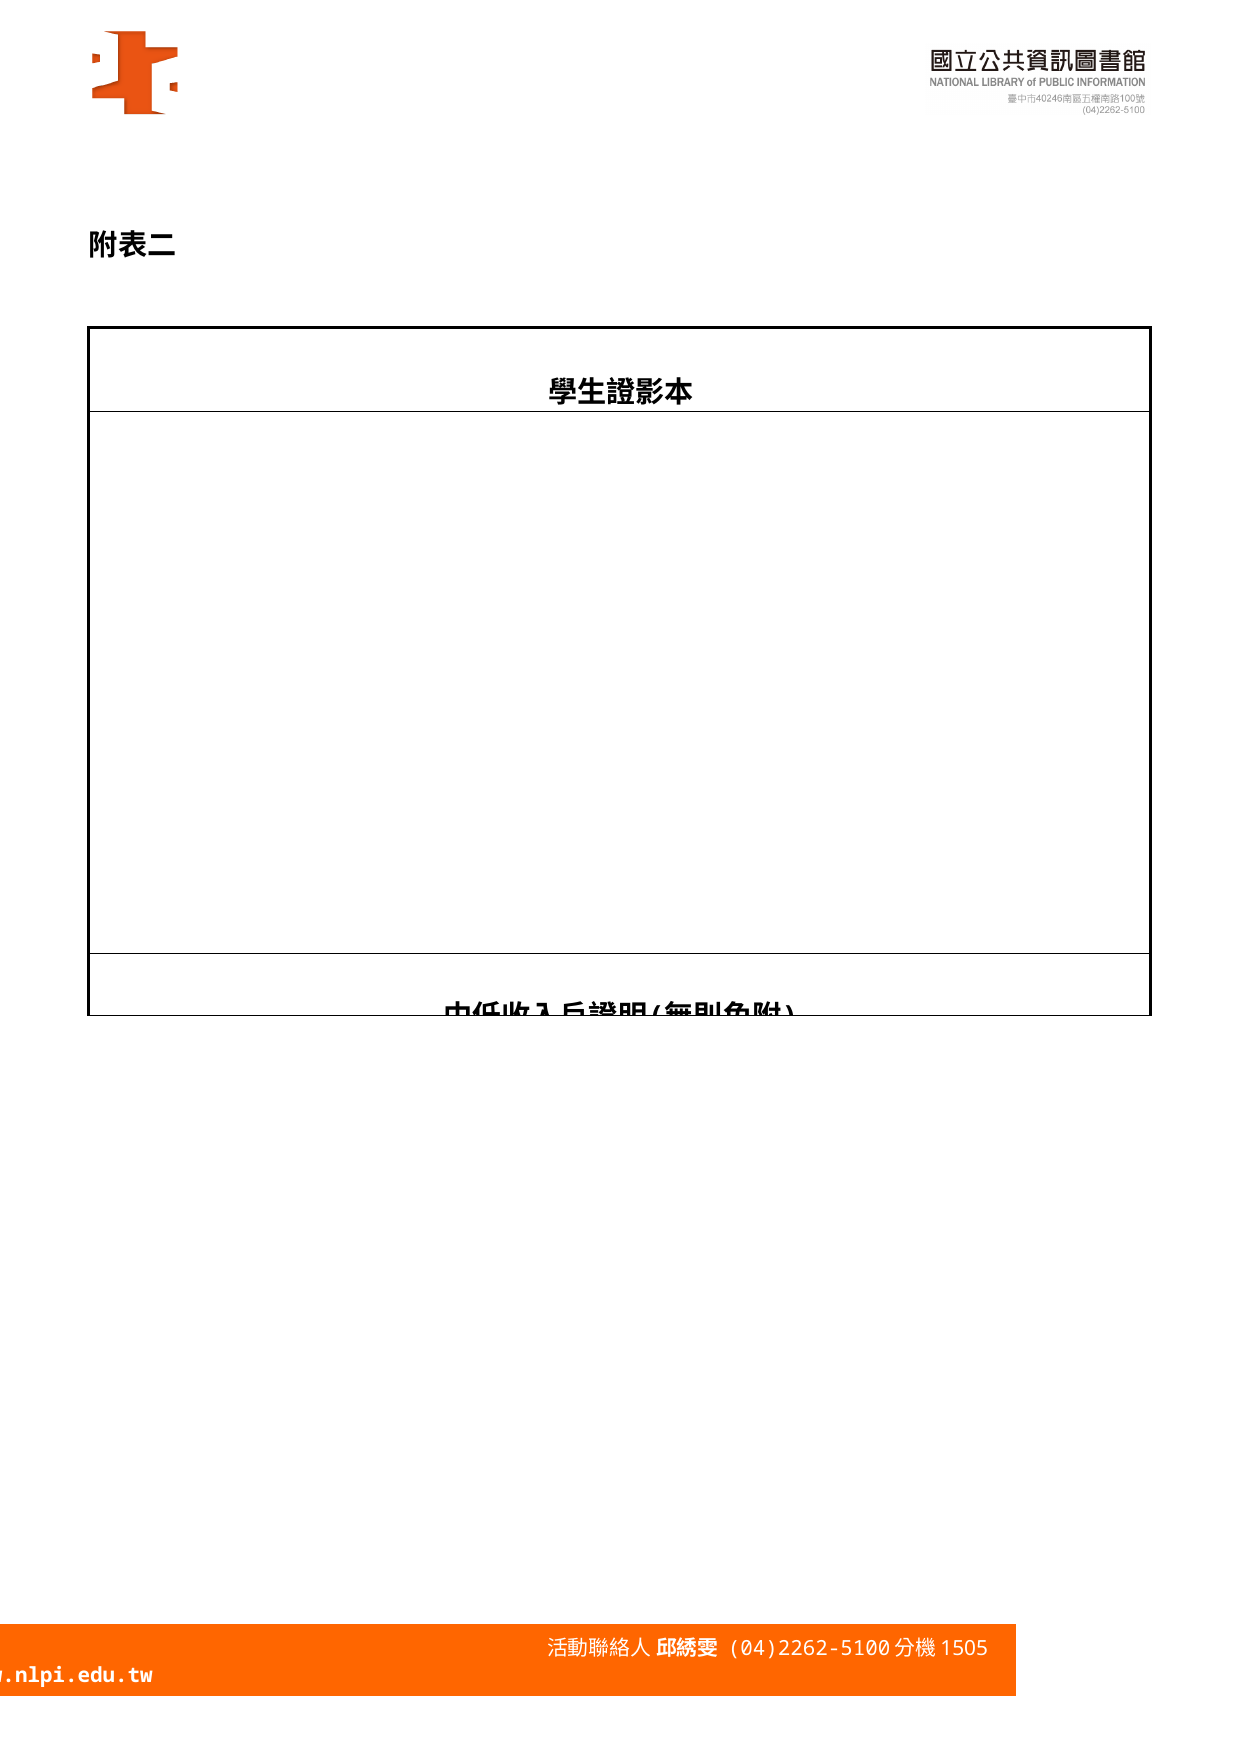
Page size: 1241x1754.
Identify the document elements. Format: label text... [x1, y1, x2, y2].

text 附表二 [89, 201, 1152, 264]
table_header 學生證影本 [90, 329, 1149, 411]
table_cell [90, 412, 1149, 953]
table_cell 中低收入戶證明(無則免附) [90, 954, 1149, 1015]
